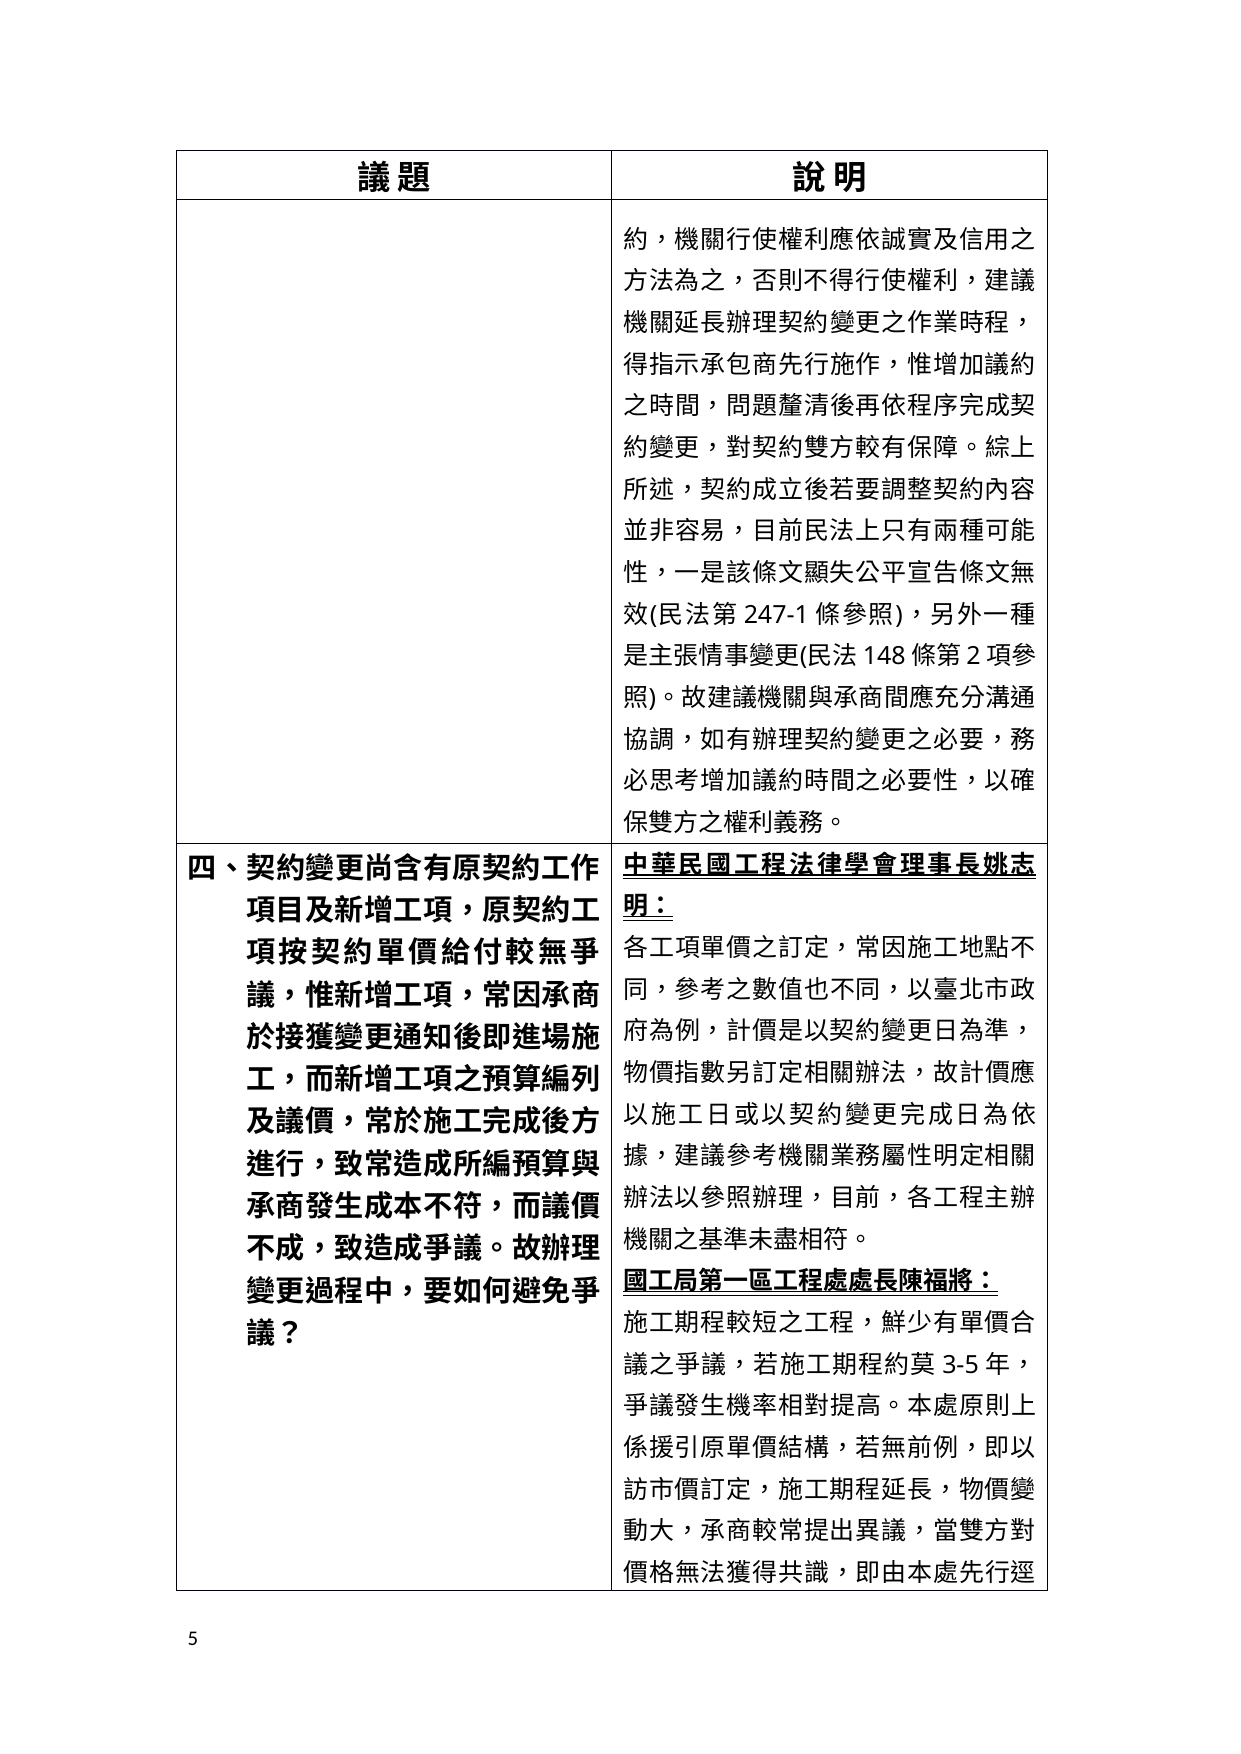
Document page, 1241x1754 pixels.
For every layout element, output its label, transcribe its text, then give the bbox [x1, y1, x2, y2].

table_cell 約，機關行使權利應依誠實及信用之方法為之，否則不得行使權利，建議機關延長辦理契約變更之作業時程，得指示承包商先行施作，惟增加議約之時間，問題釐清後再依程序完成契約變更，對契約雙方較有保障。綜上所述，契約成立後若要調整契約內容並非容易，目前民法上只有兩種可能性，一是該條文顯失公平宣告條文無效(民法第247-1條參照)，另外一種是主張情事變更(民法148條第2項參照)。故建議機關與承商間應充分溝通協調，如有辦理契約變更之必要，務必思考增加議約時間之必要性，以確保雙方之權利義務。 [612, 200, 1047, 843]
table_cell 四、契約變更尚含有原契約工作項目及新增工項，原契約工項按契約單價給付較無爭議，惟新增工項，常因承商於接獲變更通知後即進場施工，而新增工項之預算編列及議價，常於施工完成後方進行，致常造成所編預算與承商發生成本不符，而議價不成，致造成爭議。故辦理變更過程中，要如何避免爭議？ [177, 844, 611, 1590]
table_header 說 明 [612, 151, 1047, 199]
table_cell 中華民國工程法律學會理事長姚志明： 各工項單價之訂定，常因施工地點不同，參考之數值也不同，以臺北市政府為例，計價是以契約變更日為準，物價指數另訂定相關辦法，故計價應以施工日或以契約變更完成日為依據，建議參考機關業務屬性明定相關辦法以參照辦理，目前，各工程主辦機關之基準未盡相符。 國工局第一區工程處處長陳福將： 施工期程較短之工程，鮮少有單價合議之爭議，若施工期程約莫3-5年，爭議發生機率相對提高。本處原則上係援引原單價結構，若無前例，即以訪市價訂定，施工期程延長，物價變動大，承商較常提出異議，當雙方對價格無法獲得共識，即由本處先行逕 [612, 844, 1047, 1590]
table_cell [177, 200, 611, 843]
table_header 議 題 [177, 151, 611, 199]
